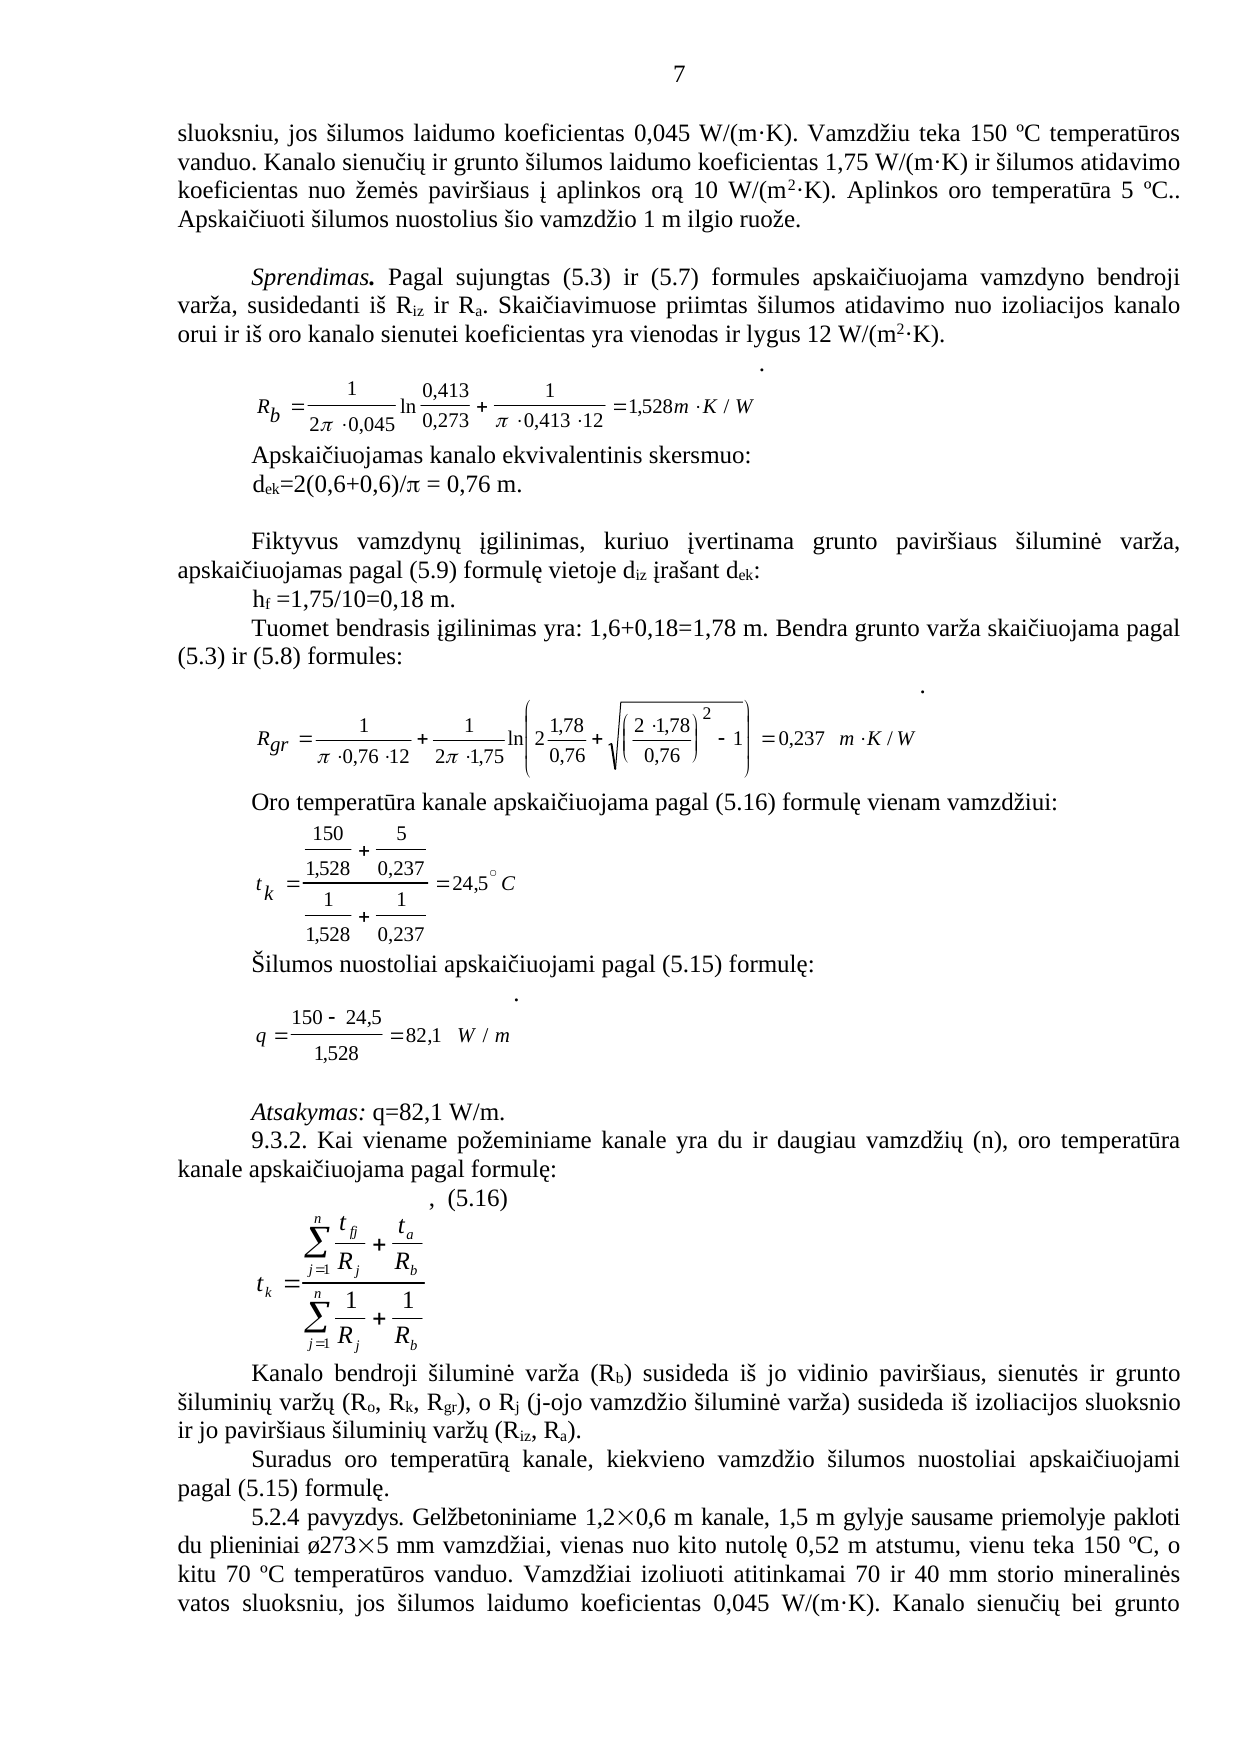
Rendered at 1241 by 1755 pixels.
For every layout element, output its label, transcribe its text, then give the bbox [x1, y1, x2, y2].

text Sprendimas. Pagal sujungtas (5.3) ir (5.7) formules apskaičiuojama vamzdyno bendroji varža, susidedanti iš Riz ir Ra. Skaičiavimuose priimtas šilumos atidavimo nuo izoliacijos kanalo orui ir iš oro kanalo sienutei koeficientas yra vienodas ir lygus 12 W/(m2·K). [177, 262, 1181, 348]
text . [177, 348, 1181, 440]
text Tuomet bendrasis įgilinimas yra: 1,6+0,18=1,78 m. Bendra grunto varža skaičiuojama pagal (5.3) ir (5.8) formules: [177, 613, 1181, 670]
text Kanalo bendroji šiluminė varža (Rb) susideda iš jo vidinio paviršiaus, sienutės ir grunto šiluminių varžų (Ro, Rk, Rgr), o Rj (j-ojo vamzdžio šiluminė varža) susideda iš izoliacijos sluoksnio ir jo paviršiaus šiluminių varžų (Riz, Ra). [177, 1358, 1181, 1444]
text , (5.16) [177, 1183, 1181, 1358]
text Šilumos nuostoliai apskaičiuojami pagal (5.15) formulę: [177, 949, 1181, 978]
text Apskaičiuojamas kanalo ekvivalentinis skersmuo: [177, 440, 1181, 469]
text Fiktyvus vamzdynų įgilinimas, kuriuo įvertinama grunto paviršiaus šiluminė varža, apskaičiuojamas pagal (5.9) formulę vietoje diz įrašant dek: [177, 526, 1181, 584]
text 5.2.4 pavyzdys. Gelžbetoniniame 1,20,6 m kanale, 1,5 m gylyje sausame priemolyje pakloti du plieniniai ø2735 mm vamzdžiai, vienas nuo kito nutolę 0,52 m atstumu, vienu teka 150 ºC, o kitu 70 ºC temperatūros vanduo. Vamzdžiai izoliuoti atitinkamai 70 ir 40 mm storio mineralinės vatos sluoksniu, jos šilumos laidumo koeficientas 0,045 W/(m·K). Kanalo sienučių bei grunto [177, 1502, 1181, 1617]
text dek=2(0,6+0,6)/ = 0,76 m. [177, 469, 1181, 498]
text . [177, 670, 1181, 787]
text Oro temperatūra kanale apskaičiuojama pagal (5.16) formulę vienam vamzdžiui: [177, 787, 1181, 816]
text Atsakymas: q=82,1 W/m. [177, 1097, 1181, 1126]
text hf =1,75/10=0,18 m. [177, 584, 1181, 613]
text 9.3.2. Kai viename požeminiame kanale yra du ir daugiau vamzdžių (n), oro temperatūra kanale apskaičiuojama pagal formulę: [177, 1126, 1181, 1183]
text sluoksniu, jos šilumos laidumo koeficientas 0,045 W/(m·K). Vamzdžiu teka 150 ºC temperatūros vanduo. Kanalo sienučių ir grunto šilumos laidumo koeficientas 1,75 W/(m·K) ir šilumos atidavimo koeficientas nuo žemės paviršiaus į aplinkos orą 10 W/(m2·K). Aplinkos oro temperatūra 5 ºC.. Apskaičiuoti šilumos nuostolius šio vamzdžio 1 m ilgio ruože. [177, 118, 1181, 233]
text . [177, 978, 1181, 1068]
text Suradus oro temperatūrą kanale, kiekvieno vamzdžio šilumos nuostoliai apskaičiuojami pagal (5.15) formulę. [177, 1444, 1181, 1502]
